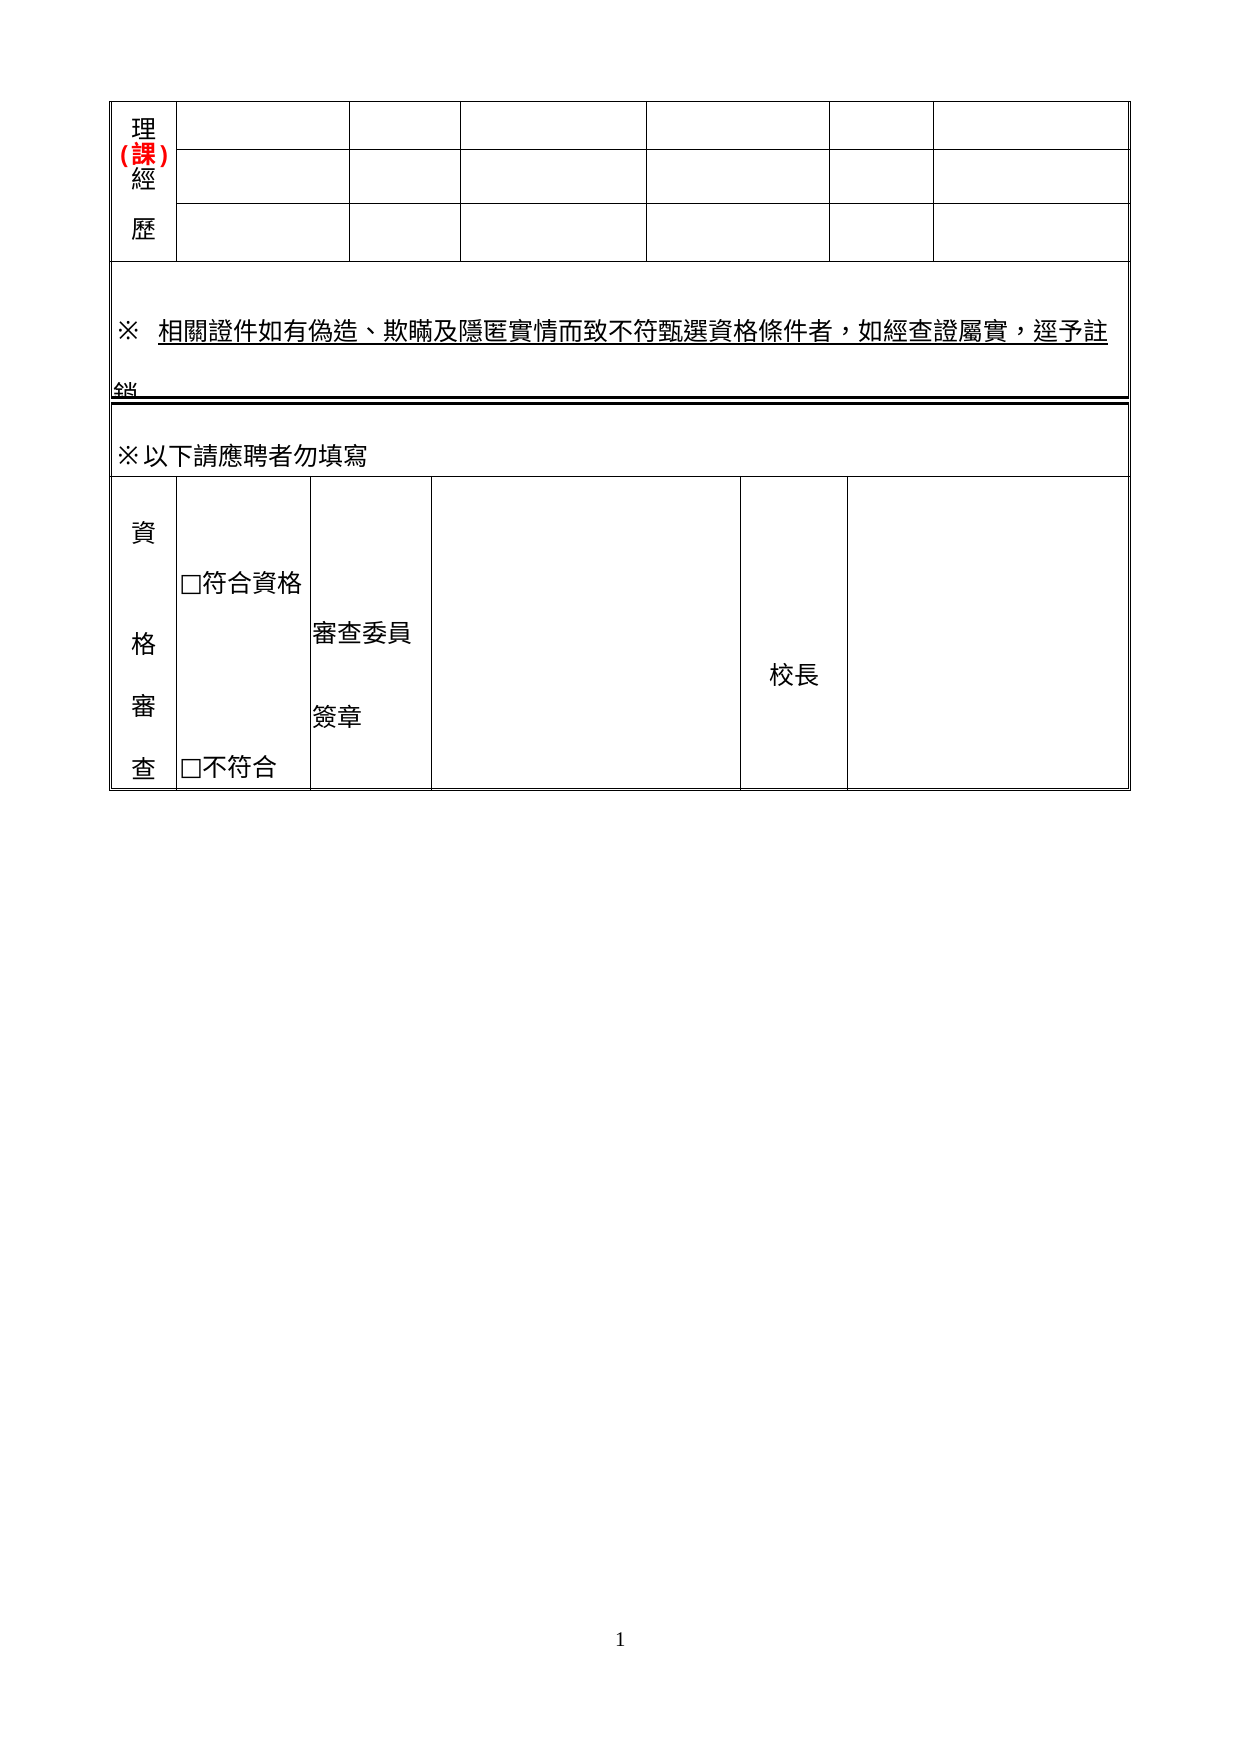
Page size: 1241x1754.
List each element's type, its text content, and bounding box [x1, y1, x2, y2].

table_cell [177, 150, 349, 202]
table_cell [461, 102, 646, 149]
table_cell [177, 204, 349, 261]
table_cell [934, 150, 1128, 202]
table_cell [934, 204, 1128, 261]
table_cell 校長 [741, 477, 847, 788]
table_cell ※以下請應聘者勿填寫 [112, 405, 1128, 476]
table_cell [830, 204, 933, 261]
table_cell [177, 102, 349, 149]
table_cell ※ 相關證件如有偽造、欺瞞及隱匿實情而致不符甄選資格條件者，如經查證屬實，逕予註銷 錄取資格；其已聘任者，予以解聘，並須繳回已領之薪資；如涉及刑責應自行負責。 本人已充分瞭解上述相關規定，並願意遵守之。 應考人簽章： [112, 262, 1128, 396]
table_cell [830, 150, 933, 202]
table_cell [350, 102, 460, 149]
table_cell 審查委員 簽章 [311, 477, 431, 788]
table_cell [647, 150, 829, 202]
table_cell [461, 150, 646, 202]
table_cell [350, 204, 460, 261]
table_cell [848, 477, 1128, 788]
table_cell [647, 204, 829, 261]
table_cell [830, 102, 933, 149]
table_cell 資 格 審 查 [112, 477, 176, 788]
table_cell [461, 204, 646, 261]
table_cell [934, 102, 1128, 149]
table_cell [432, 477, 740, 788]
table_cell [350, 150, 460, 202]
table_cell [647, 102, 829, 149]
table_cell 理 (課) 經 歷 [112, 102, 176, 261]
table_cell 符合資格 不符合 [177, 477, 310, 788]
